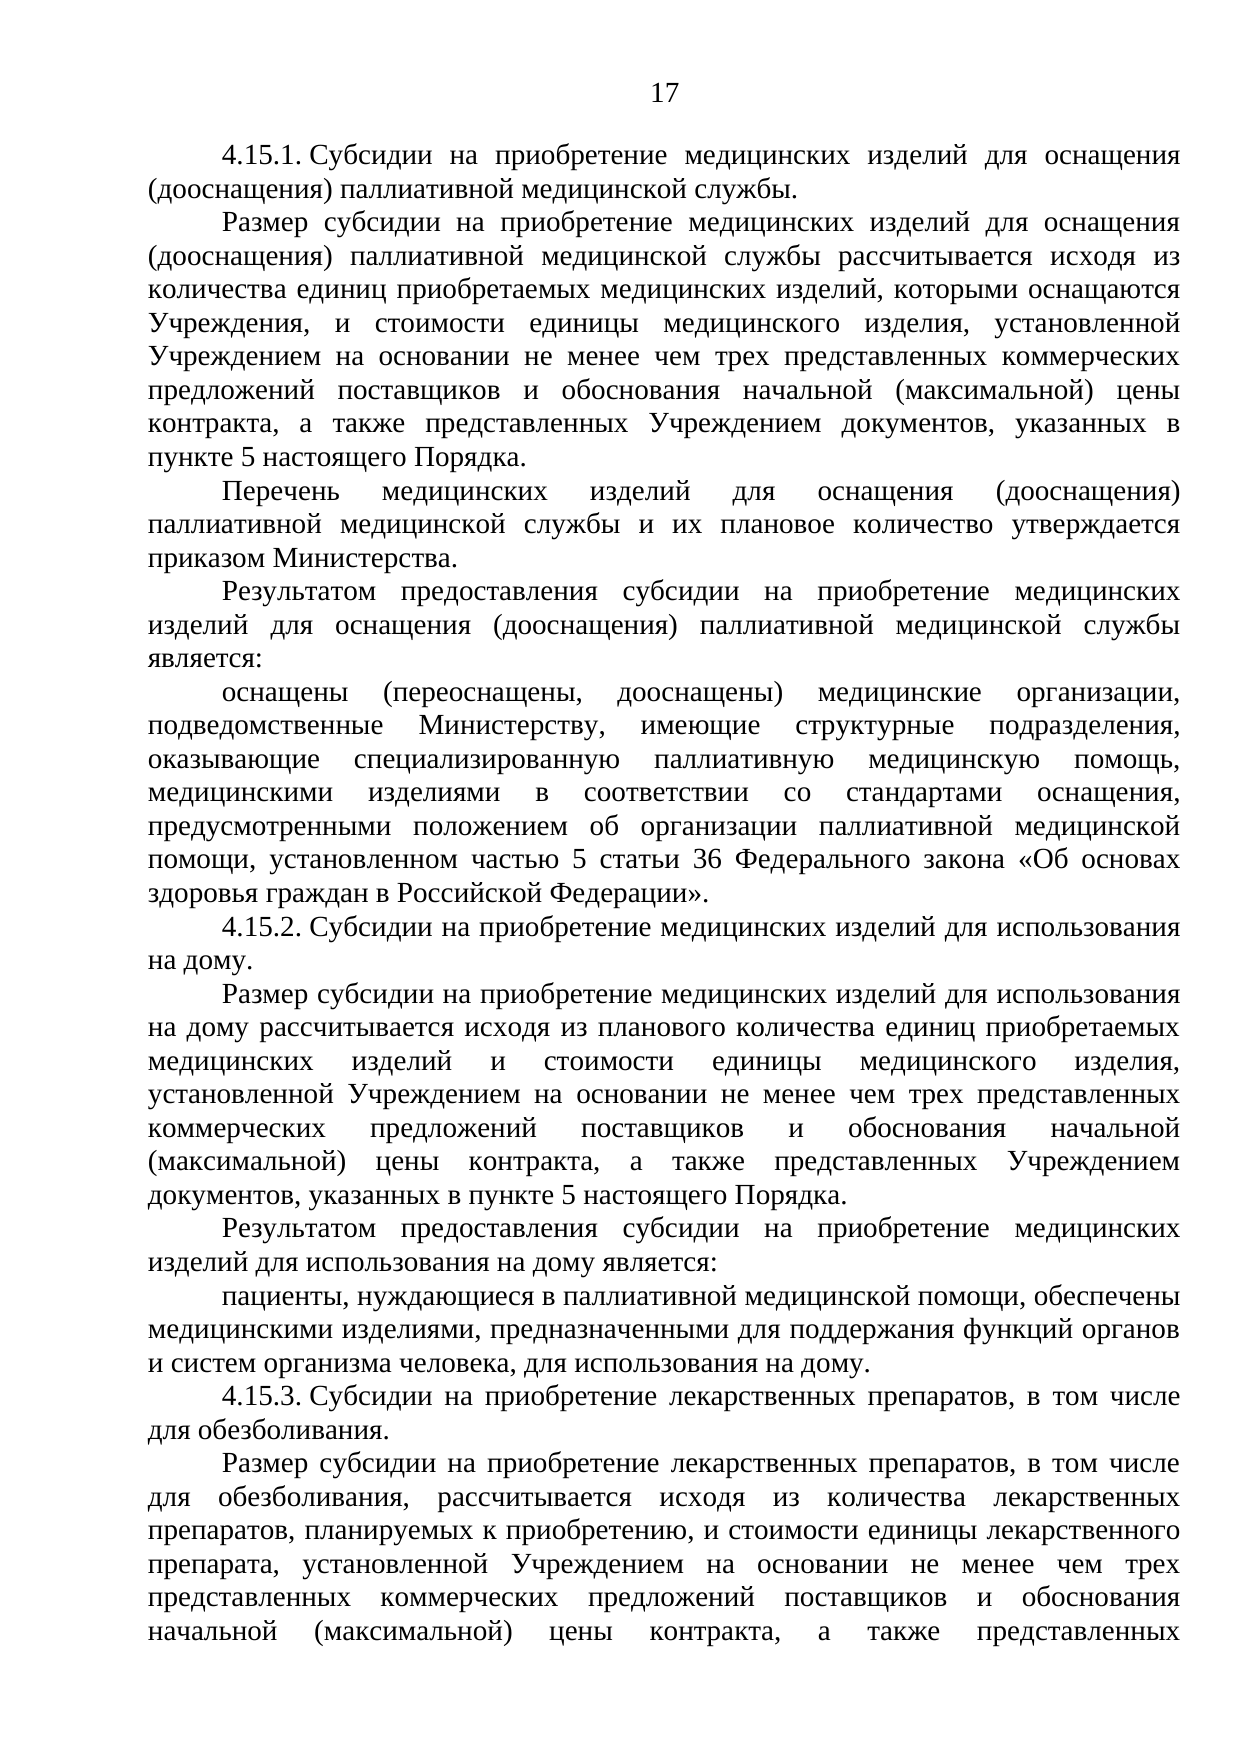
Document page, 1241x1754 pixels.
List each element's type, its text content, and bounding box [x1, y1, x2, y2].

text 4.15.1. Субсидии на приобретение медицинских изделий для оснащения (дооснащения) паллиативной медицинской службы. [148, 137, 1181, 204]
text Размер субсидии на приобретение медицинских изделий для оснащения (дооснащения) паллиативной медицинской службы рассчитывается исходя из количества единиц приобретаемых медицинских изделий, которыми оснащаются Учреждения, и стоимости единицы медицинского изделия, установленной Учреждением на основании не менее чем трех представленных коммерческих предложений поставщиков и обоснования начальной (максимальной) цены контракта, а также представленных Учреждением документов, указанных в пункте 5 настоящего Порядка. [148, 204, 1181, 473]
text Размер субсидии на приобретение медицинских изделий для использования на дому рассчитывается исходя из планового количества единиц приобретаемых медицинских изделий и стоимости единицы медицинского изделия, установленной Учреждением на основании не менее чем трех представленных коммерческих предложений поставщиков и обоснования начальной (максимальной) цены контракта, а также представленных Учреждением документов, указанных в пункте 5 настоящего Порядка. [148, 976, 1181, 1211]
text пациенты, нуждающиеся в паллиативной медицинской помощи, обеспечены медицинскими изделиями, предназначенными для поддержания функций органов и систем организма человека, для использования на дому. [148, 1278, 1181, 1378]
text Размер субсидии на приобретение лекарственных препаратов, в том числе для обезболивания, рассчитывается исходя из количества лекарственных препаратов, планируемых к приобретению, и стоимости единицы лекарственного препарата, установленной Учреждением на основании не менее чем трех представленных коммерческих предложений поставщиков и обоснования начальной (максимальной) цены контракта, а также представленных [148, 1445, 1181, 1647]
text 4.15.3. Субсидии на приобретение лекарственных препаратов, в том числе для обезболивания. [148, 1378, 1181, 1445]
text Перечень медицинских изделий для оснащения (дооснащения) паллиативной медицинской службы и их плановое количество утверждается приказом Министерства. [148, 473, 1181, 573]
text Результатом предоставления субсидии на приобретение медицинских изделий для использования на дому является: [148, 1211, 1181, 1278]
text оснащены (переоснащены, дооснащены) медицинские организации, подведомственные Министерству, имеющие структурные подразделения, оказывающие специализированную паллиативную медицинскую помощь, медицинскими изделиями в соответствии со стандартами оснащения, предусмотренными положением об организации паллиативной медицинской помощи, установленном частью 5 статьи 36 Федерального закона «Об основах здоровья граждан в Российской Федерации». [148, 674, 1181, 909]
text 4.15.2. Субсидии на приобретение медицинских изделий для использования на дому. [148, 909, 1181, 976]
text Результатом предоставления субсидии на приобретение медицинских изделий для оснащения (дооснащения) паллиативной медицинской службы является: [148, 573, 1181, 674]
